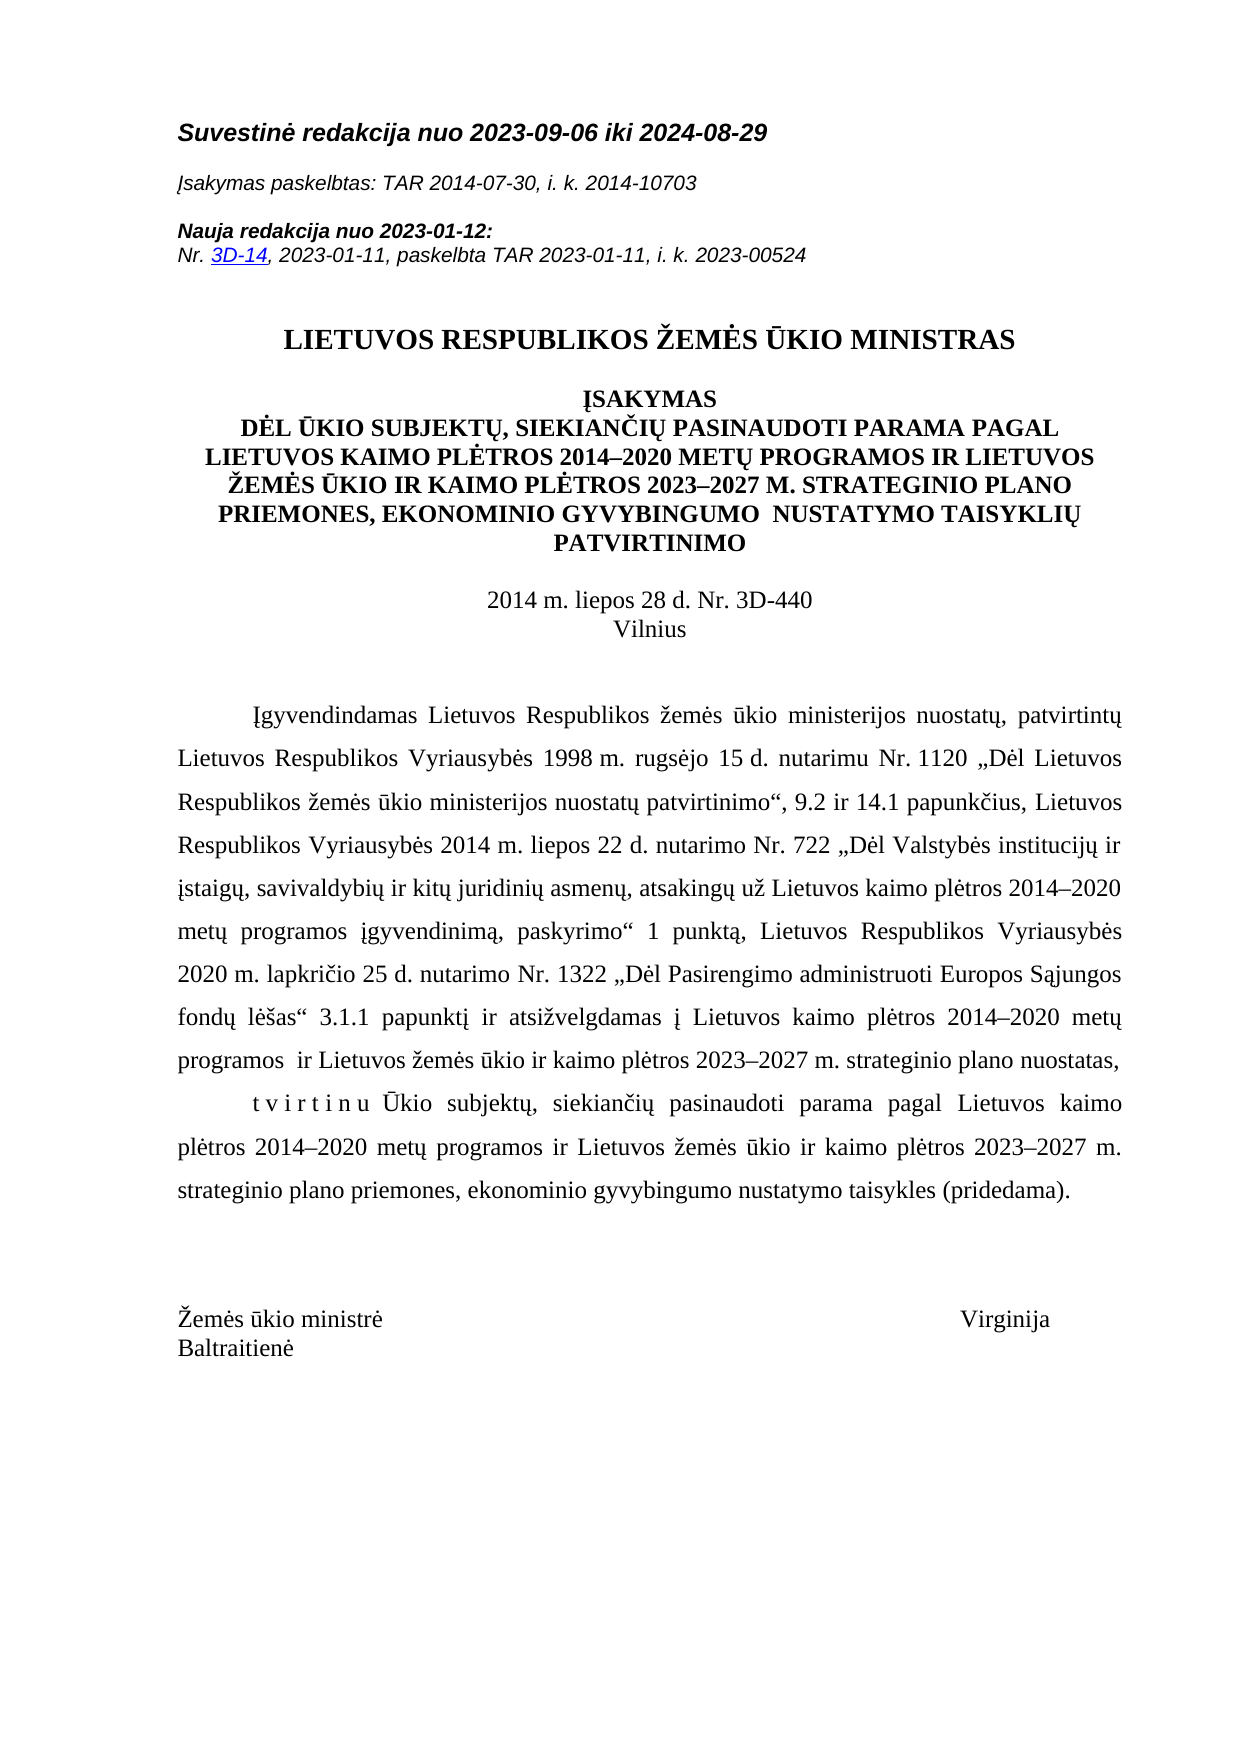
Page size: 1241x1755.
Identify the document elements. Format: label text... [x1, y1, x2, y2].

text Nr. 3D-14, 2023-01-11, paskelbta TAR 2023-01-11, i. k. 2023-00524 [177, 243, 1122, 267]
text Suvestinė redakcija nuo 2023-09-06 iki 2024-08-29 [177, 118, 1122, 147]
text Įgyvendindamas Lietuvos Respublikos žemės ūkio ministerijos nuostatų, patvirtintų Lietuvos Respublikos Vyriausybės 1998 m. rugsėjo 15 d. nutarimu Nr. 1120 „Dėl Lietuvos Respublikos žemės ūkio ministerijos nuostatų patvirtinimo“, 9.2 ir 14.1 papunkčius, Lietuvos Respublikos Vyriausybės 2014 m. liepos 22 d. nutarimo Nr. 722 „Dėl Valstybės institucijų ir įstaigų, savivaldybių ir kitų juridinių asmenų, atsakingų už Lietuvos kaimo plėtros 2014–2020 metų programos įgyvendinimą, paskyrimo“ 1 punktą, Lietuvos Respublikos Vyriausybės 2020 m. lapkričio 25 d. nutarimo Nr. 1322 „Dėl Pasirengimo administruoti Europos Sąjungos fondų lėšas“ 3.1.1 papunktį ir atsižvelgdamas į Lietuvos kaimo plėtros 2014–2020 metų programos ir Lietuvos žemės ūkio ir kaimo plėtros 2023–2027 m. strateginio plano nuostatas, [177, 700, 1122, 1074]
text Įsakymas paskelbtas: TAR 2014-07-30, i. k. 2014-10703 [177, 171, 1122, 195]
text Nauja redakcija nuo 2023-01-12: [177, 219, 1122, 243]
text tvirtinu Ūkio subjektų, siekiančių pasinaudoti parama pagal Lietuvos kaimo plėtros 2014–2020 metų programos ir Lietuvos žemės ūkio ir kaimo plėtros 2023–2027 m. strateginio plano priemones, ekonominio gyvybingumo nustatymo taisykles (pridedama). [177, 1088, 1122, 1203]
text 2014 m. liepos 28 d. Nr. 3D-440 [177, 585, 1122, 614]
text Žemės ūkio ministrė Virginija Baltraitienė [177, 1304, 1122, 1362]
text LIETUVOS RESPUBLIKOS ŽEMĖS ŪKIO MINISTRAS [177, 322, 1122, 355]
text Vilnius [177, 614, 1122, 643]
text DĖL ŪKIO SUBJEKTŲ, SIEKIANČIŲ PASINAUDOTI PARAMA PAGAL LIETUVOS KAIMO PLĖTROS 2014–2020 METŲ PROGRAMOS IR LIETUVOS ŽEMĖS ŪKIO IR KAIMO PLĖTROS 2023–2027 M. STRATEGINIO PLANO PRIEMONES, EKONOMINIO GYVYBINGUMO NUSTATYMO TAISYKLIŲ PATVIRTINIMO [177, 413, 1122, 557]
text ĮSAKYMAS [177, 384, 1122, 413]
